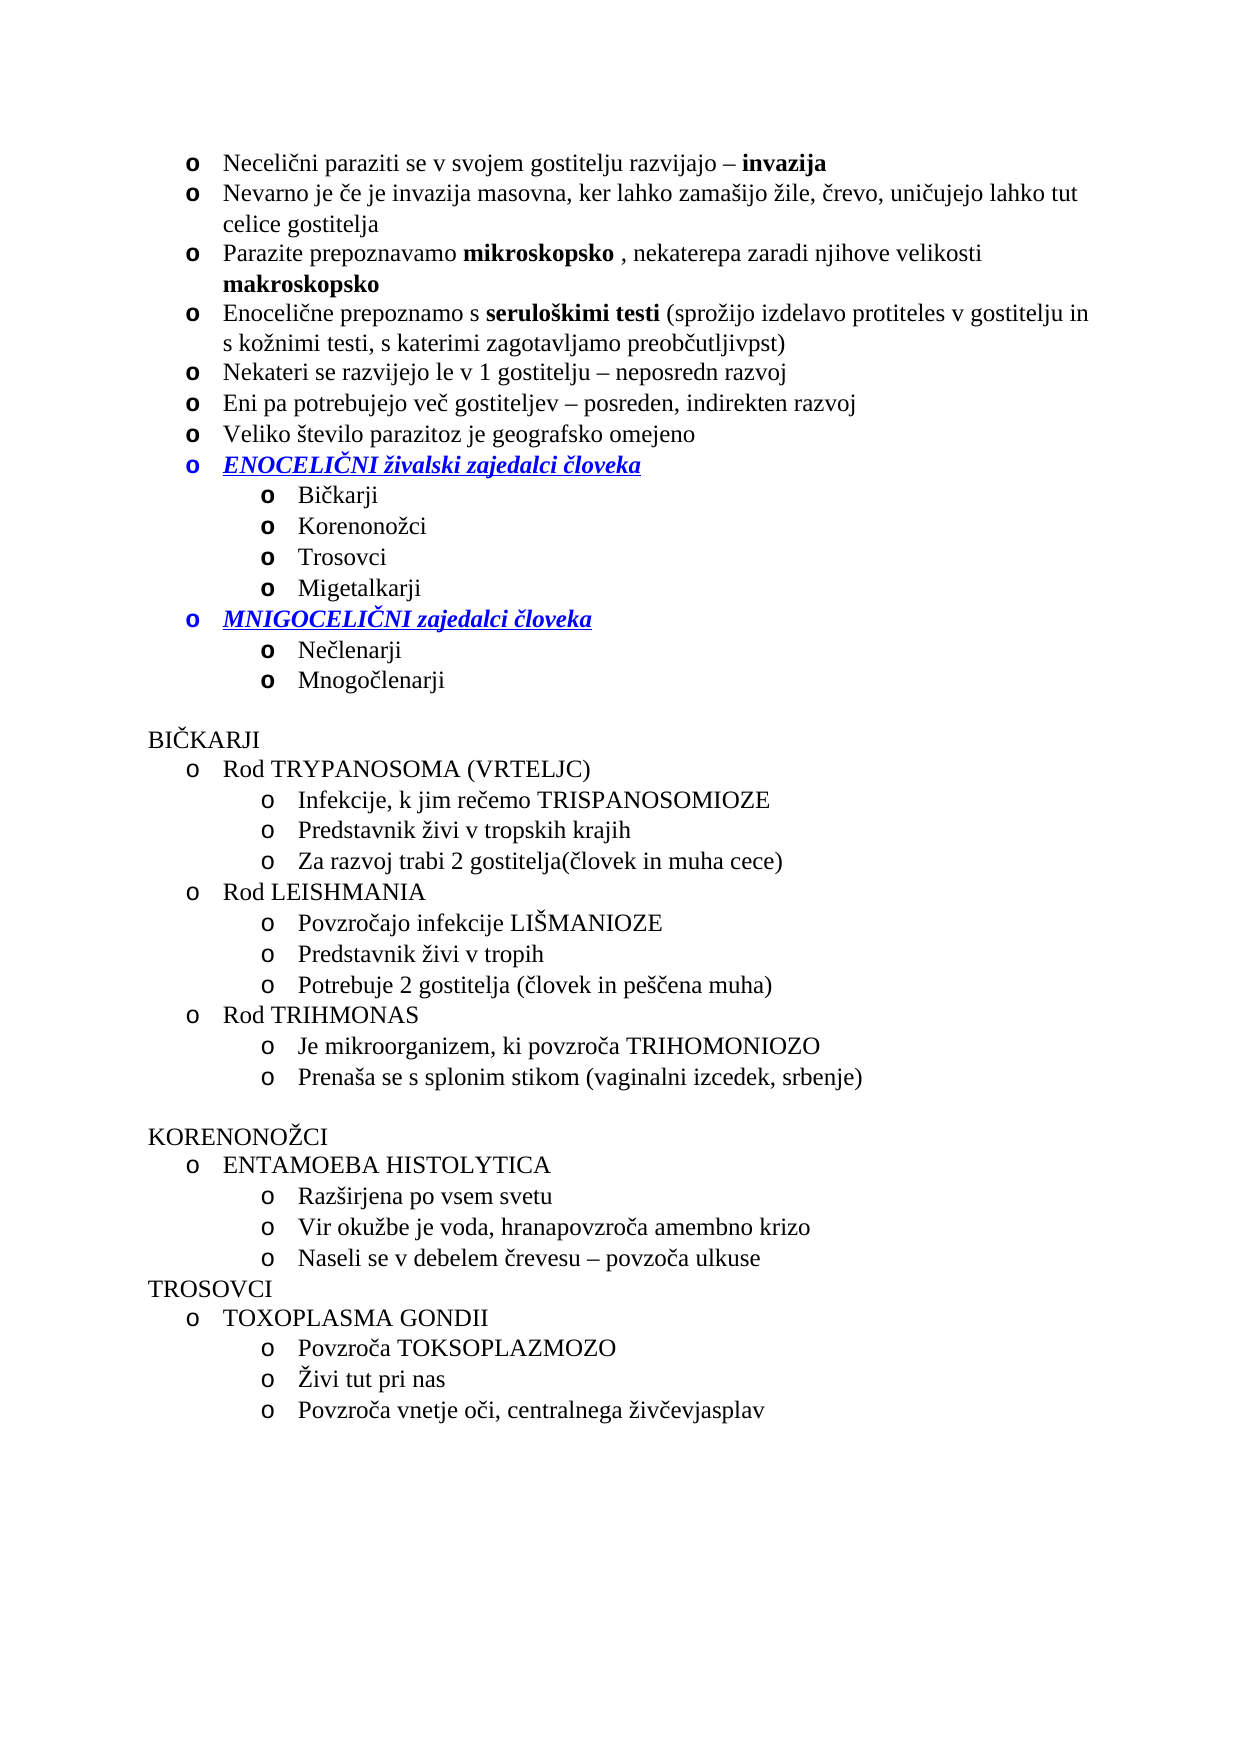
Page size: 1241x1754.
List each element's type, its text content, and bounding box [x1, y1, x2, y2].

list Enocelične prepoznamo s seruloškimi testi (sprožijo izdelavo protiteles v gostitelju in s kožnimi testi, s katerimi zagotavljamo preobčutljivpst) [185, 298, 1093, 357]
list Povzroča vnetje oči, centralnega živčevjasplav [260, 1395, 1093, 1426]
list ENOCELIČNI živalski zajedalci človeka [185, 450, 1093, 481]
list Nekateri se razvijejo le v 1 gostitelju – neposredn razvoj [185, 357, 1093, 388]
list Povzroča TOKSOPLAZMOZO [260, 1333, 1093, 1364]
list MNIGOCELIČNI zajedalci človeka [185, 604, 1093, 635]
list Rod LEISHMANIA [185, 877, 1093, 908]
list Za razvoj trabi 2 gostitelja(človek in muha cece) [260, 846, 1093, 877]
list Parazite prepoznavamo mikroskopsko , nekaterepa zaradi njihove velikosti makroskopsko [185, 238, 1093, 298]
list Predstavnik živi v tropih [260, 939, 1093, 970]
list Naseli se v debelem črevesu – povzoča ulkuse [260, 1243, 1093, 1274]
text BIČKARJI [148, 725, 1093, 754]
list Potrebuje 2 gostitelja (človek in peščena muha) [260, 970, 1093, 1001]
text TROSOVCI [148, 1274, 1093, 1303]
list Razširjena po vsem svetu [260, 1181, 1093, 1212]
list Nevarno je če je invazija masovna, ker lahko zamašijo žile, črevo, uničujejo lahko tut celice gostitelja [185, 178, 1093, 238]
list Veliko število parazitoz je geografsko omejeno [185, 419, 1093, 450]
list Eni pa potrebujejo več gostiteljev – posreden, indirekten razvoj [185, 388, 1093, 419]
list Prenaša se s splonim stikom (vaginalni izcedek, srbenje) [260, 1062, 1093, 1093]
list ENTAMOEBA HISTOLYTICA [185, 1151, 1093, 1181]
list Rod TRYPANOSOMA (VRTELJC) [185, 754, 1093, 785]
list Infekcije, k jim rečemo TRISPANOSOMIOZE [260, 785, 1093, 816]
text KORENONOŽCI [148, 1122, 1093, 1151]
list Rod TRIHMONAS [185, 1001, 1093, 1031]
list TOXOPLASMA GONDII [185, 1303, 1093, 1333]
list Povzročajo infekcije LIŠMANIOZE [260, 908, 1093, 939]
list Mnogočlenarji [260, 666, 1093, 696]
list Korenonožci [260, 511, 1093, 542]
list Živi tut pri nas [260, 1364, 1093, 1395]
list Vir okužbe je voda, hranapovzroča amembno krizo [260, 1212, 1093, 1243]
list Predstavnik živi v tropskih krajih [260, 816, 1093, 846]
list Nečlenarji [260, 635, 1093, 666]
list Bičkarji [260, 481, 1093, 511]
list Migetalkarji [260, 573, 1093, 604]
list Necelični paraziti se v svojem gostitelju razvijajo – invazija [185, 148, 1093, 178]
list Je mikroorganizem, ki povzroča TRIHOMONIOZO [260, 1031, 1093, 1062]
list Trosovci [260, 542, 1093, 573]
